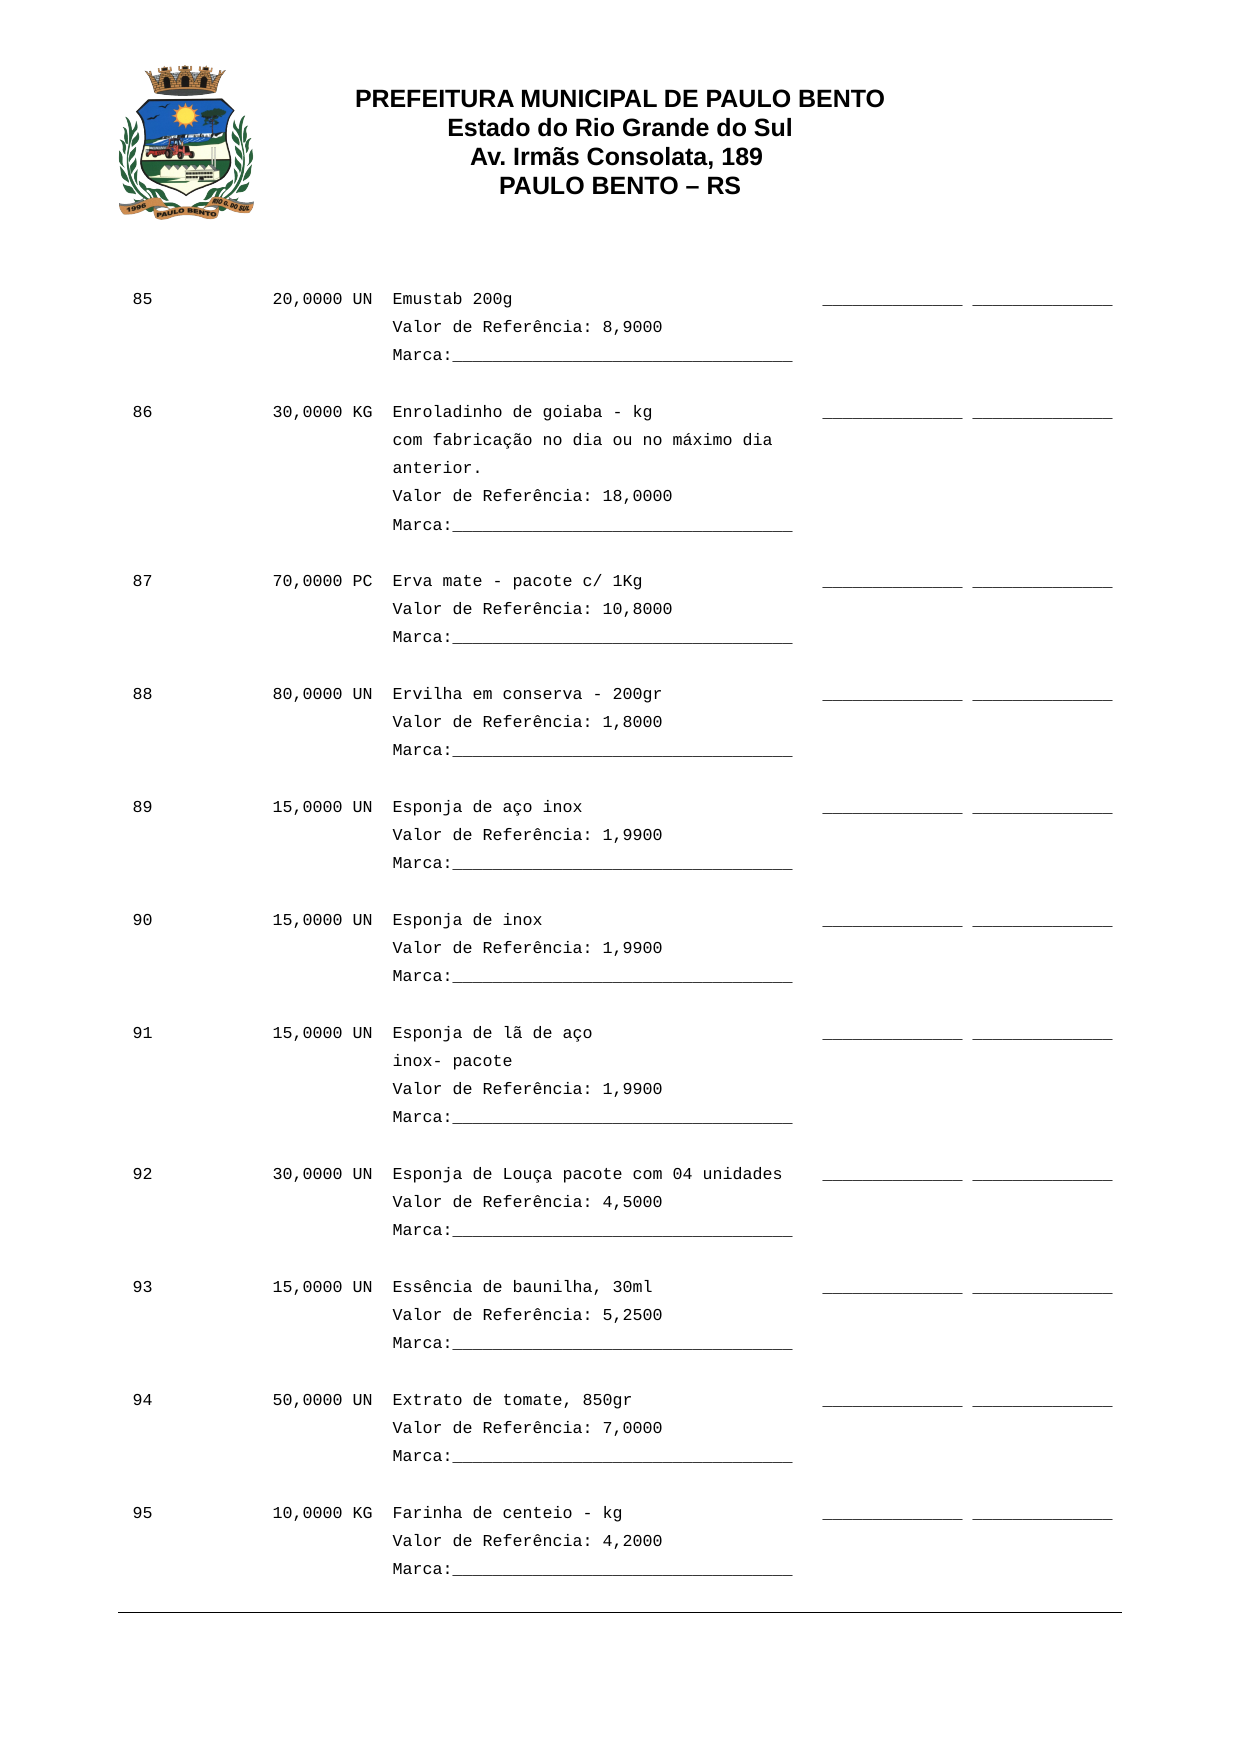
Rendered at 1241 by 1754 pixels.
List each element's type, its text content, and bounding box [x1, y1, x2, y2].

text 85 20,0000 UN Emustab 200g ______________ ______________ Valor de Referência: 8,9000 Marca:__________________________________ 86 30,0000 KG Enroladinho de goiaba - kg ______________ ______________ com fabricação no dia ou no máximo dia anterior. Valor de Referência: 18,0000 Marca:__________________________________ 87 70,0000 PC Erva mate - pacote c/ 1Kg ______________ ______________ Valor de Referência: 10,8000 Marca:__________________________________ 88 80,0000 UN Ervilha em conserva - 200gr ______________ ______________ Valor de Referência: 1,8000 Marca:__________________________________ 89 15,0000 UN Esponja de aço inox ______________ ______________ Valor de Referência: 1,9900 Marca:__________________________________ 90 15,0000 UN Esponja de inox ______________ ______________ Valor de Referência: 1,9900 Marca:__________________________________ 91 15,0000 UN Esponja de lã de aço ______________ ______________ inox- pacote Valor de Referência: 1,9900 Marca:__________________________________ 92 30,0000 UN Esponja de Louça pacote com 04 unidades ______________ ______________ Valor de Referência: 4,5000 Marca:__________________________________ 93 15,0000 UN Essência de baunilha, 30ml ______________ ______________ Valor de Referência: 5,2500 Marca:__________________________________ 94 50,0000 UN Extrato de tomate, 850gr ______________ ______________ Valor de Referência: 7,0000 Marca:__________________________________ 95 10,0000 KG Farinha de centeio - kg ______________ ______________ Valor de Referência: 4,2000 Marca:__________________________________ [118, 286, 1122, 1612]
picture [118, 65, 254, 220]
